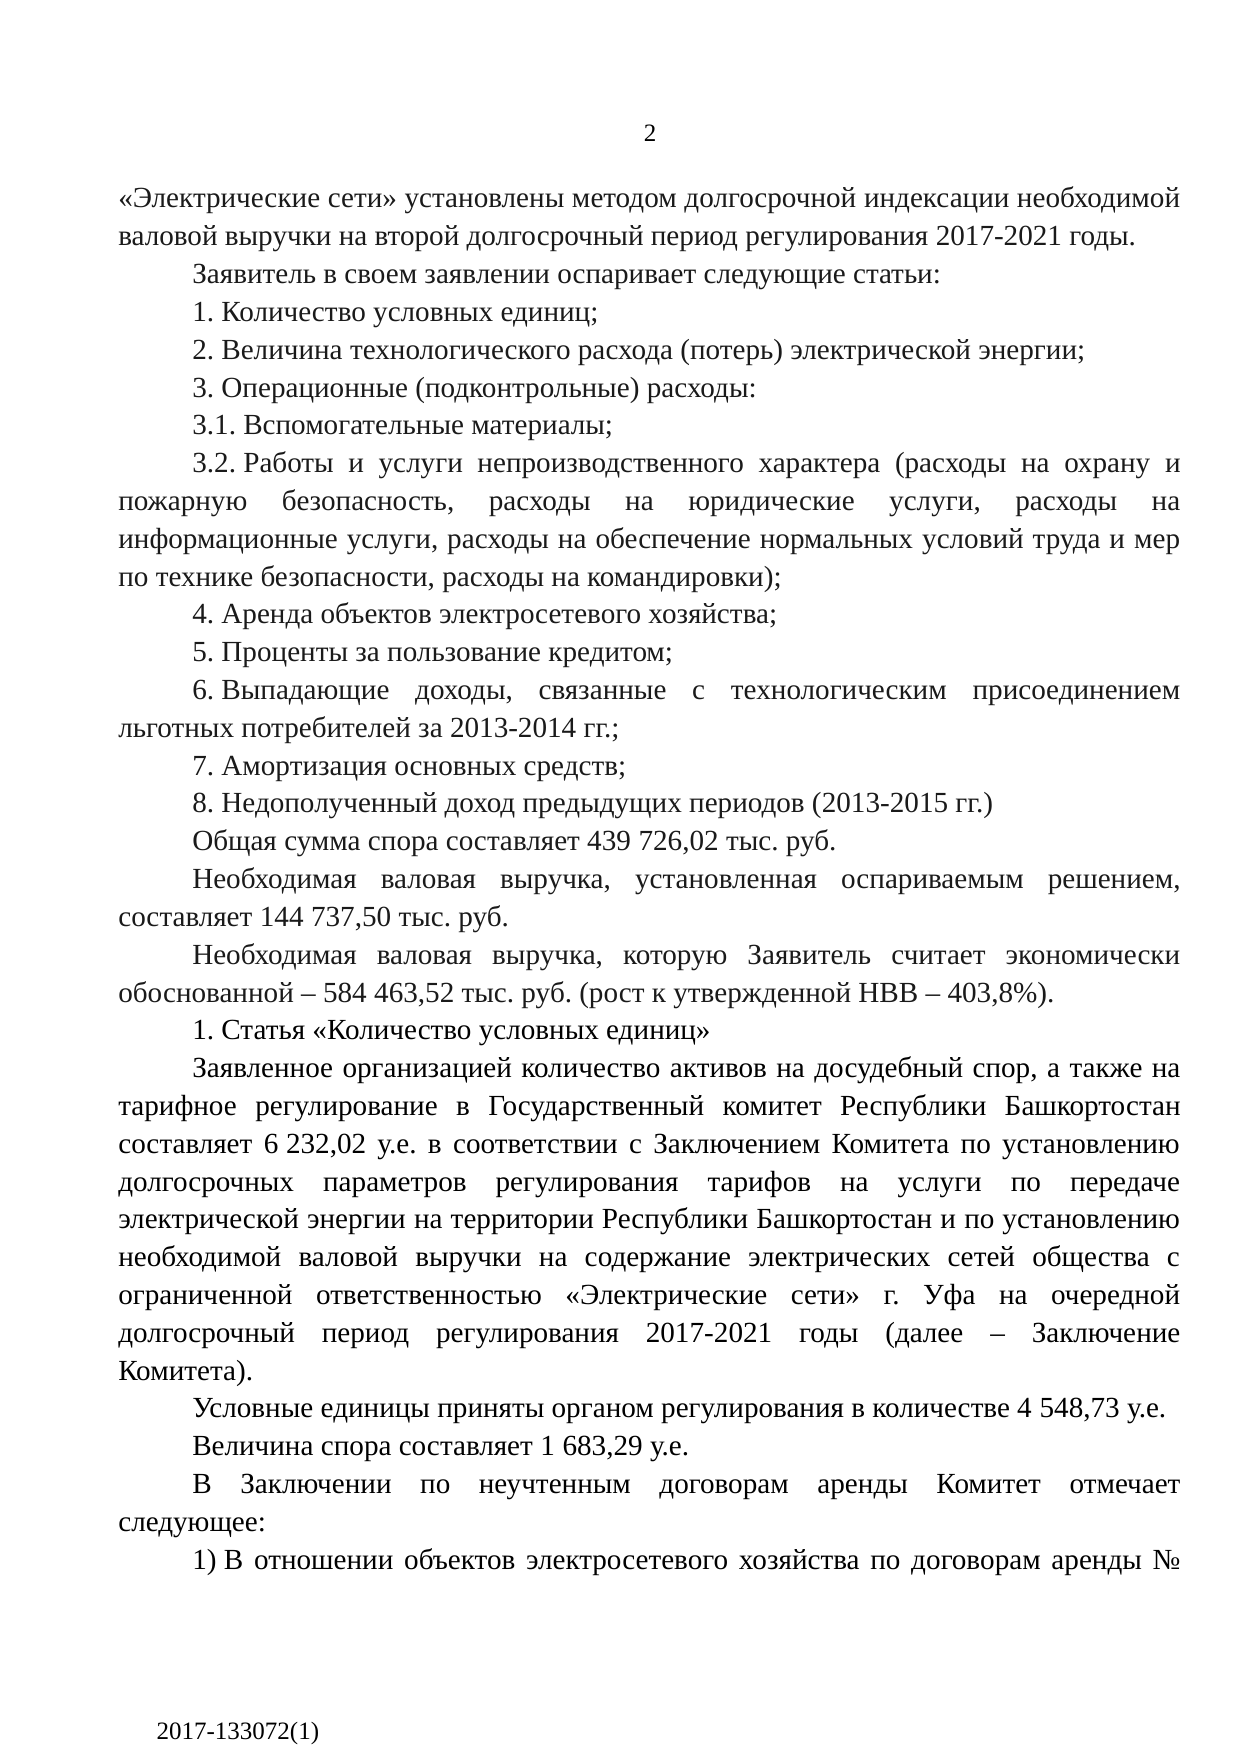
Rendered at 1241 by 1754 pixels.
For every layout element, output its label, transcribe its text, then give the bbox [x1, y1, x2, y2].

text 7. Амортизация основных средств; [118, 743, 1181, 781]
text 3. Операционные (подконтрольные) расходы: [118, 365, 1181, 403]
text 4. Аренда объектов электросетевого хозяйства; [118, 592, 1181, 630]
text Необходимая валовая выручка, установленная оспариваемым решением, составляет 144 737,50 тыс. руб. [118, 857, 1181, 933]
text 3.2. Работы и услуги непроизводственного характера (расходы на охрану и пожарную безопасность, расходы на юридические услуги, расходы на информационные услуги, расходы на обеспечение нормальных условий труда и мер по технике безопасности, расходы на командировки); [118, 441, 1181, 592]
text Заявленное организацией количество активов на досудебный спор, а также на тарифное регулирование в Государственный комитет Республики Башкортостан составляет 6 232,02 у.е. в соответствии с Заключением Комитета по установлению долгосрочных параметров регулирования тарифов на услуги по передаче электрической энергии на территории Республики Башкортостан и по установлению необходимой валовой выручки на содержание электрических сетей общества с ограниченной ответственностью «Электрические сети» г. Уфа на очередной долгосрочный период регулирования 2017-2021 годы (далее – Заключение Комитета). [118, 1046, 1181, 1386]
text 6. Выпадающие доходы, связанные с технологическим присоединением льготных потребителей за 2013-2014 гг.; [118, 668, 1181, 743]
text 3.1. Вспомогательные материалы; [118, 403, 1181, 441]
text Условные единицы приняты органом регулирования в количестве 4 548,73 у.е. [118, 1386, 1181, 1424]
text 2. Величина технологического расхода (потерь) электрической энергии; [118, 328, 1181, 365]
text 1. Количество условных единиц; [118, 290, 1181, 328]
text 5. Проценты за пользование кредитом; [118, 630, 1181, 668]
text Необходимая валовая выручка, которую Заявитель считает экономически обоснованной – 584 463,52 тыс. руб. (рост к утвержденной НВВ – 403,8%). [118, 933, 1181, 1008]
text Общая сумма спора составляет 439 726,02 тыс. руб. [118, 819, 1181, 857]
text Заявитель в своем заявлении оспаривает следующие статьи: [118, 252, 1181, 290]
text Величина спора составляет 1 683,29 у.е. [118, 1424, 1181, 1462]
text 8. Недополученный доход предыдущих периодов (2013-2015 гг.) [118, 781, 1181, 819]
text 1. Статья «Количество условных единиц» [118, 1008, 1181, 1046]
text В Заключении по неучтенным договорам аренды Комитет отмечает следующее: [118, 1462, 1181, 1538]
text «Электрические сети» установлены методом долгосрочной индексации необходимой валовой выручки на второй долгосрочный период регулирования 2017-2021 годы. [118, 176, 1181, 252]
text 1) В отношении объектов электросетевого хозяйства по договорам аренды № [118, 1538, 1181, 1575]
